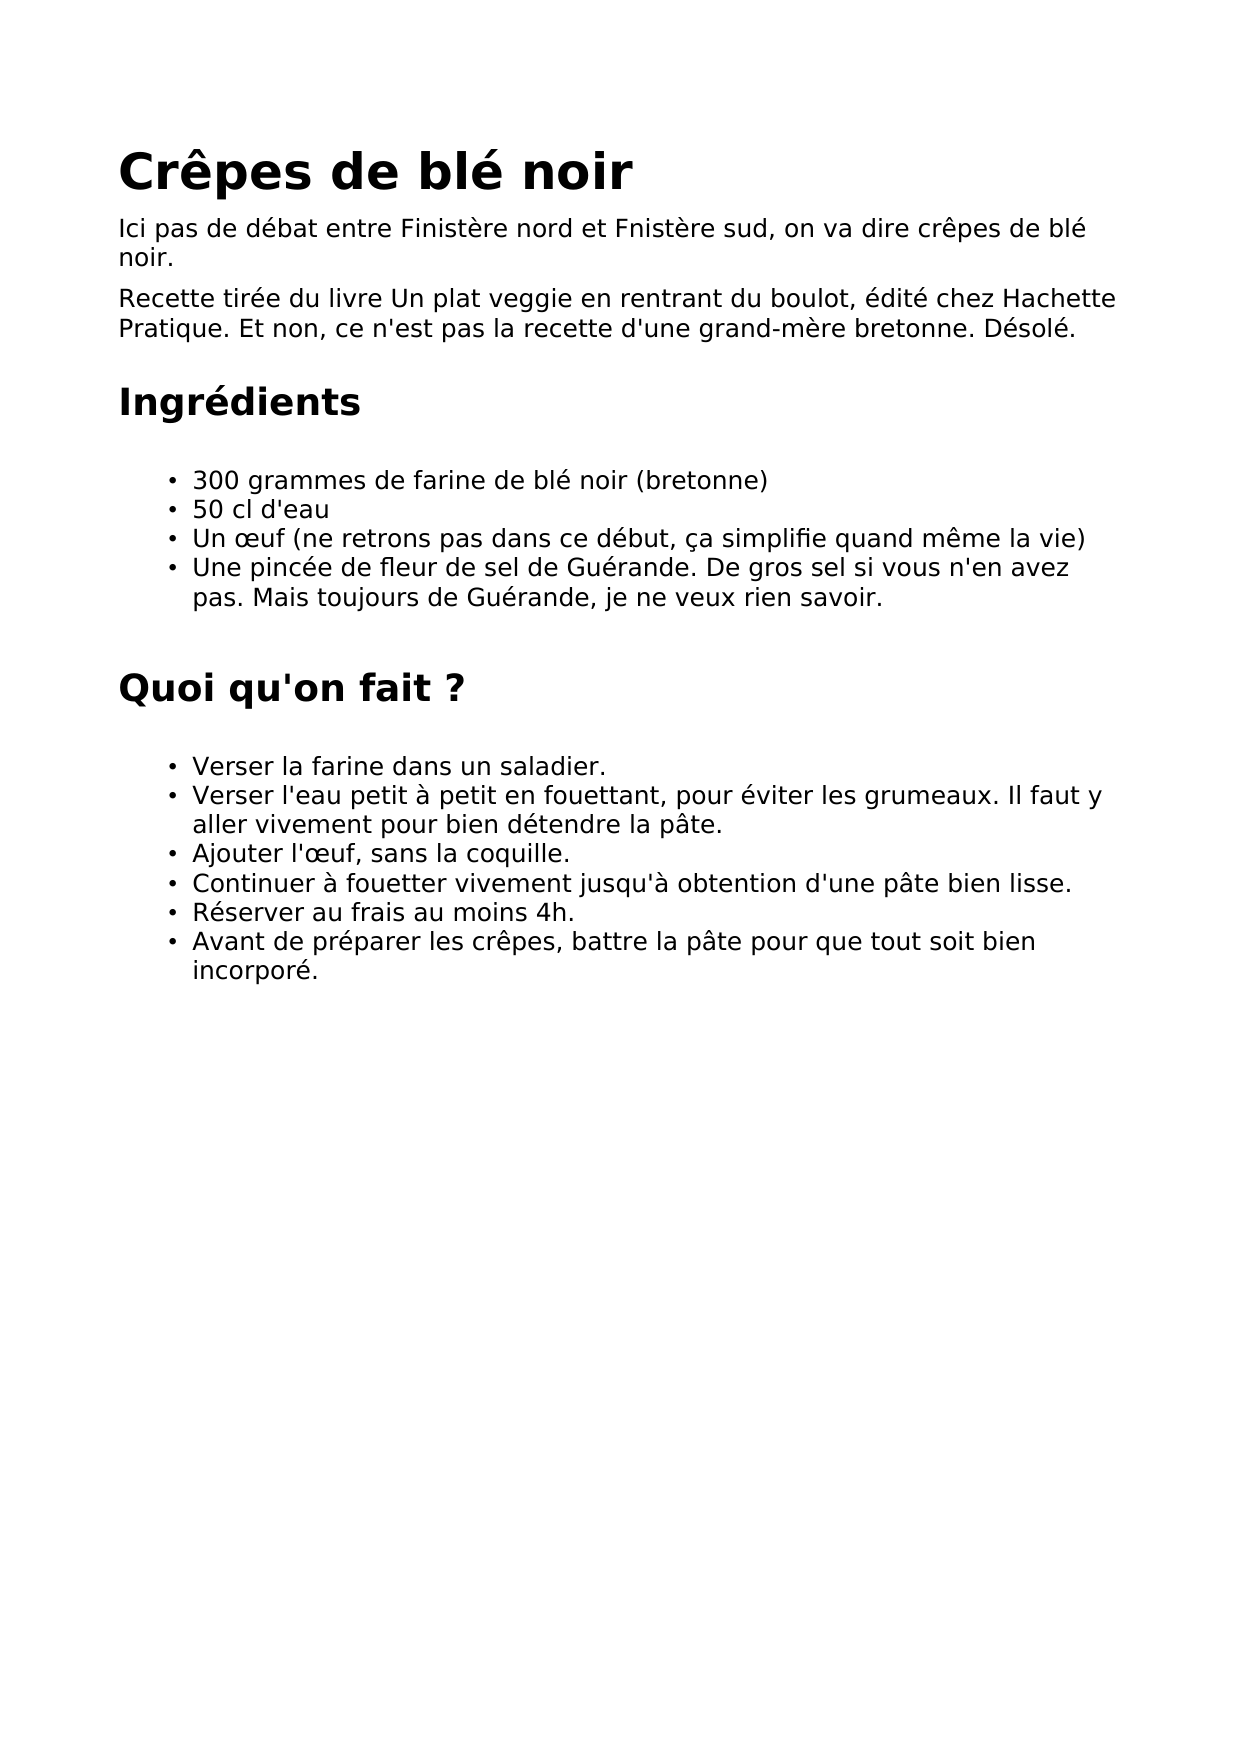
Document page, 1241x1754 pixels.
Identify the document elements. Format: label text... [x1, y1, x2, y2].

list Une pincée de fleur de sel de Guérande. De gros sel si vous n'en avez pas. Mais toujours de Guérande, je ne veux rien savoir. [177, 554, 1122, 612]
list Un œuf (ne retrons pas dans ce début, ça simplifie quand même la vie) [177, 524, 1122, 554]
list Avant de préparer les crêpes, battre la pâte pour que tout soit bien incorporé. [177, 927, 1122, 985]
list Continuer à fouetter vivement jusqu'à obtention d'une pâte bien lisse. [177, 869, 1122, 898]
list Ajouter l'œuf, sans la coquille. [177, 839, 1122, 869]
list Verser l'eau petit à petit en fouettant, pour éviter les grumeaux. Il faut y aller vivement pour bien détendre la pâte. [177, 781, 1122, 839]
subtitle Crêpes de blé noir [118, 143, 1122, 201]
subtitle Quoi qu'on fait ? [118, 666, 1122, 710]
list 300 grammes de farine de blé noir (bretonne) [177, 466, 1122, 495]
text Recette tirée du livre Un plat veggie en rentrant du boulot, édité chez Hachette Pratique. Et non, ce n'est pas la recette d'une grand-mère bretonne. Désolé. [118, 285, 1122, 343]
list Réserver au frais au moins 4h. [177, 898, 1122, 927]
list 50 cl d'eau [177, 495, 1122, 524]
subtitle Ingrédients [118, 381, 1122, 424]
text Ici pas de débat entre Finistère nord et Fnistère sud, on va dire crêpes de blé noir. [118, 214, 1122, 272]
list Verser la farine dans un saladier. [177, 752, 1122, 781]
